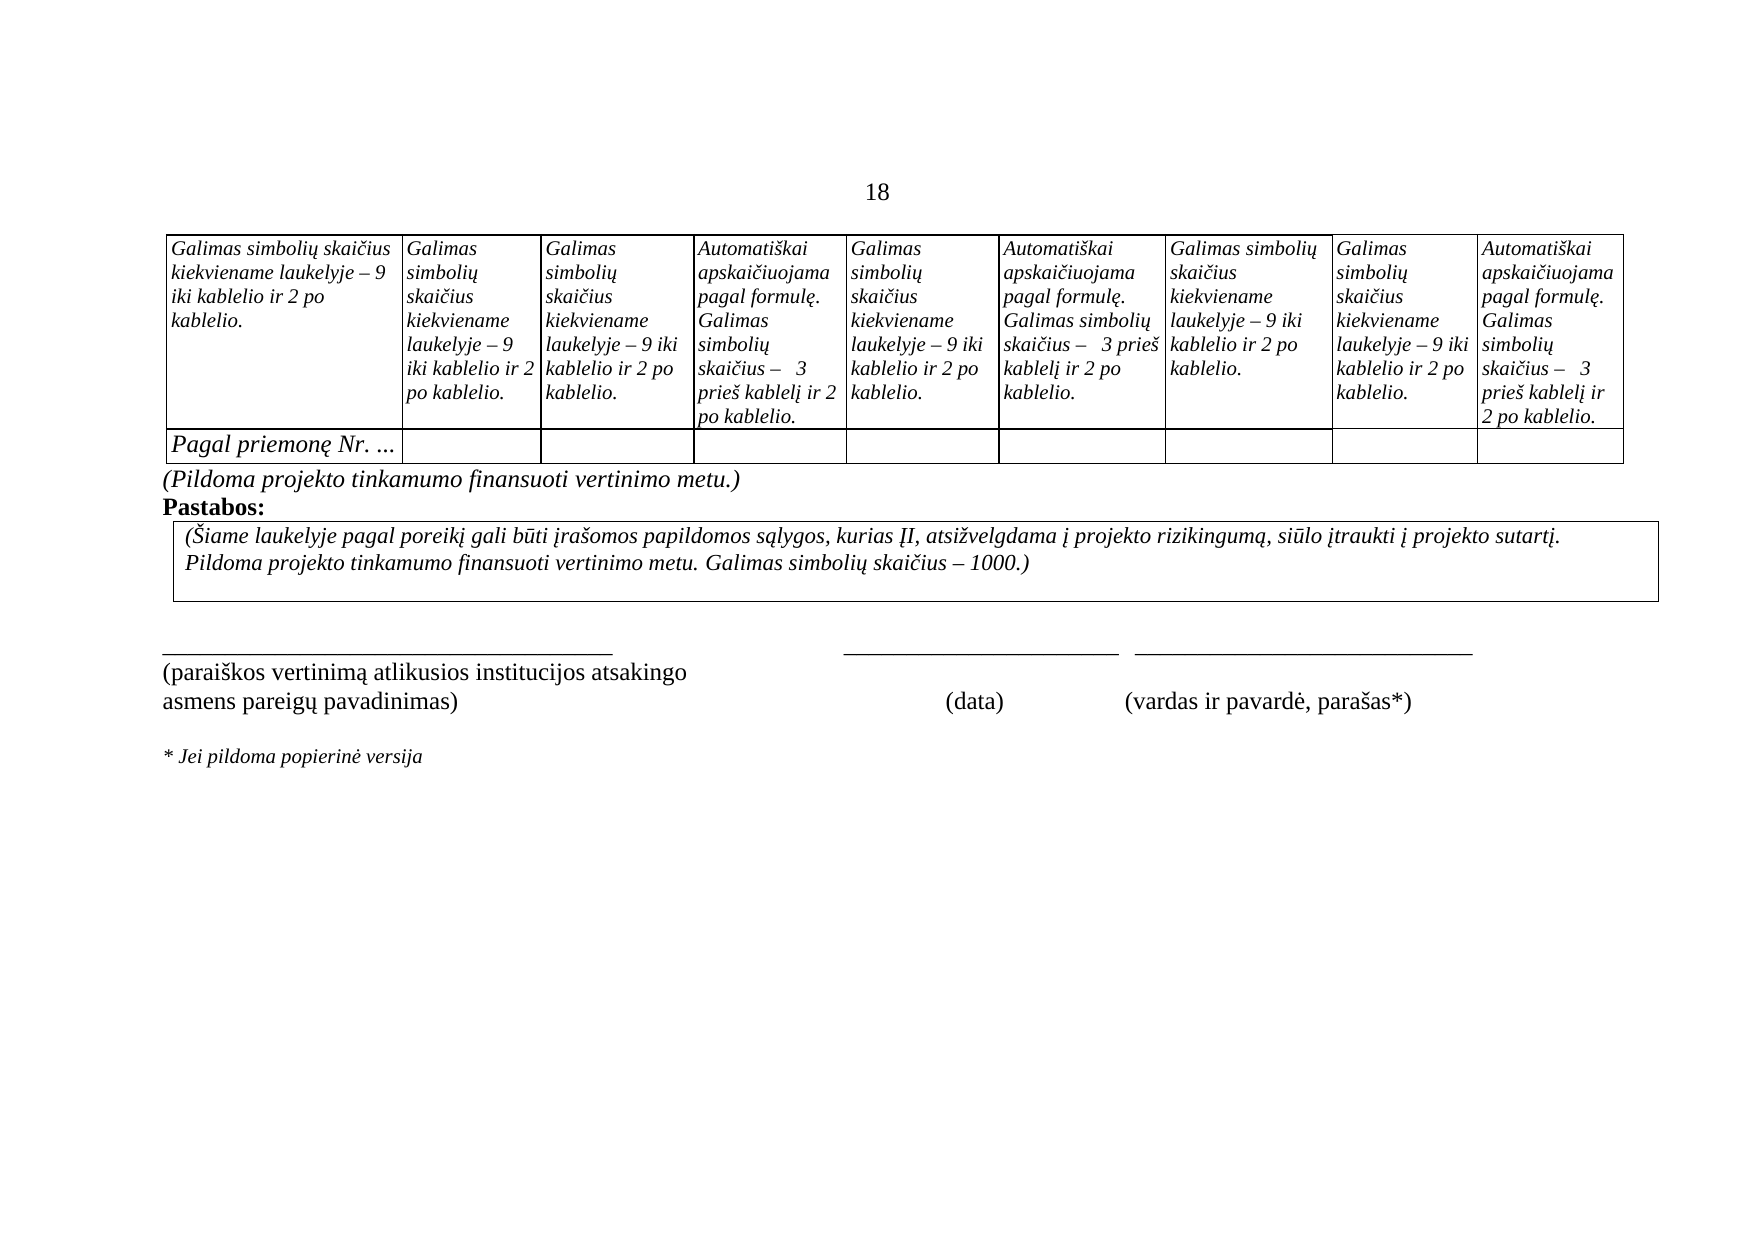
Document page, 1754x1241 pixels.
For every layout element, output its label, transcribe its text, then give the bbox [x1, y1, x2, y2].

text ____________________________________ ______________________ ___________________________ [162, 629, 1636, 657]
text (Pildoma projekto tinkamumo finansuoti vertinimo metu.) [162, 464, 1636, 492]
table_cell [847, 430, 998, 463]
table_cell Galimas simbolių skaičius kiekviename laukelyje – 9 iki kablelio ir 2 po kablelio. [167, 236, 402, 428]
table_cell Galimas simbolių skaičius kiekviename laukelyje – 9 iki kablelio ir 2 po kablelio. [542, 236, 693, 428]
table_cell [542, 430, 693, 463]
table_cell Galimas simbolių skaičius kiekviename laukelyje – 9 iki kablelio ir 2 po kablelio. [847, 236, 998, 428]
text * Jei pildoma popierinė versija [162, 744, 1636, 768]
table_cell Galimas simbolių skaičius kiekviename laukelyje – 9 iki kablelio ir 2 po kablelio. [403, 236, 540, 428]
table_cell Automatiškai apskaičiuojama pagal formulę. Galimas simbolių skaičius – 3 prieš kablelį ir 2 po kablelio. [1478, 235, 1623, 428]
table_cell [1000, 430, 1165, 463]
table_cell Galimas simbolių skaičius kiekviename laukelyje – 9 iki kablelio ir 2 po kablelio. [1166, 236, 1332, 428]
table_cell Automatiškai apskaičiuojama pagal formulę. Galimas simbolių skaičius – 3 prieš kablelį ir 2 po kablelio. [695, 236, 846, 428]
table_cell [1478, 429, 1623, 463]
table_cell [1333, 429, 1477, 463]
table_cell Automatiškai apskaičiuojama pagal formulę. Galimas simbolių skaičius – 3 prieš kablelį ir 2 po kablelio. [1000, 236, 1165, 428]
table_cell [403, 430, 540, 463]
table_cell Pagal priemonę Nr. ... [167, 430, 402, 463]
table_cell [1166, 430, 1332, 463]
table_header (Šiame laukelyje pagal poreikį gali būti įrašomos papildomos sąlygos, kurias ĮI, atsižvelgdama į projekto rizikingumą, siūlo įtraukti į projekto sutartį. Pildoma projekto tinkamumo finansuoti vertinimo metu. Galimas simbolių skaičius – 1000.) [174, 522, 1658, 601]
text asmens pareigų pavadinimas) (data) (vardas ir pavardė, parašas*) [162, 686, 1636, 715]
table_cell [695, 430, 846, 463]
text Pastabos: [162, 492, 1636, 521]
text (paraiškos vertinimą atlikusios institucijos atsakingo [162, 657, 1636, 686]
table_cell Galimas simbolių skaičius kiekviename laukelyje – 9 iki kablelio ir 2 po kablelio. [1333, 235, 1477, 428]
